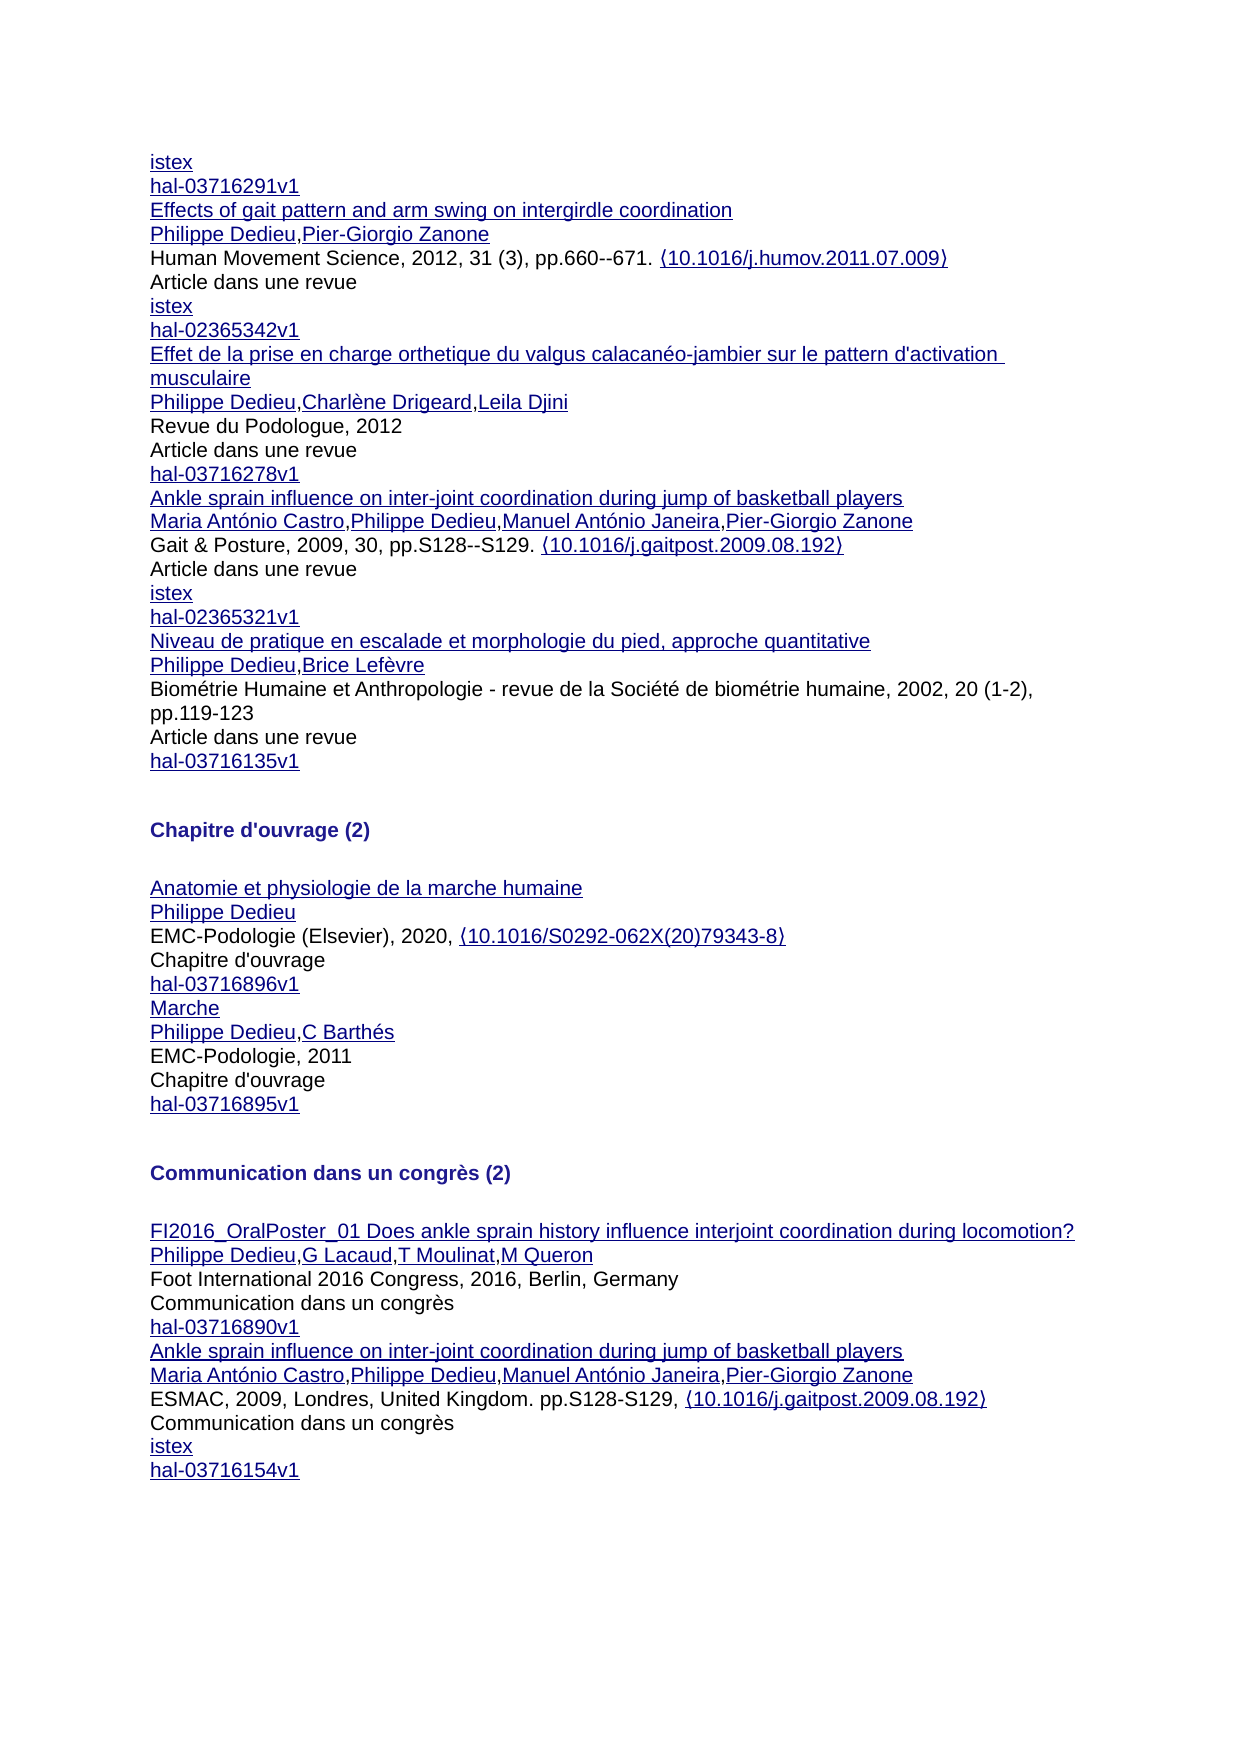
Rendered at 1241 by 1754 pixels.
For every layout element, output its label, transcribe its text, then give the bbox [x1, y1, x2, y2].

table_cell Niveau de pratique en escalade et morphologie du pied, approche quantitative Philippe Dedieu,Brice Lefèvre Biométrie Humaine et Anthropologie - revue de la Société de biométrie humaine, 2002, 20 (1-2), pp.119-123 Article dans une revue hal-03716135v1 [150, 629, 1090, 773]
table_cell Marche Philippe Dedieu,C Barthés EMC-Podologie, 2011 Chapitre d'ouvrage hal-03716895v1 [150, 996, 1090, 1116]
table_header FI2016_OralPoster_01 Does ankle sprain history influence interjoint coordination during locomotion? Philippe Dedieu,G Lacaud,T Moulinat,M Queron Foot International 2016 Congress, 2016, Berlin, Germany Communication dans un congrès hal-03716890v1 [150, 1219, 1090, 1338]
subtitle Communication dans un congrès (2) [150, 1160, 1090, 1184]
table_cell Effet de la prise en charge orthetique du valgus calacanéo-jambier sur le pattern d'activation musculaire Philippe Dedieu,Charlène Drigeard,Leila Djini Revue du Podologue, 2012 Article dans une revue hal-03716278v1 [150, 342, 1090, 485]
subtitle Chapitre d'ouvrage (2) [150, 818, 1090, 842]
table_cell Ankle sprain influence on inter-joint coordination during jump of basketball players Maria António Castro,Philippe Dedieu,Manuel António Janeira,Pier-Giorgio Zanone ESMAC, 2009, Londres, United Kingdom. pp.S128-S129, ⟨10.1016/j.gaitpost.2009.08.192⟩ Communication dans un congrès istex hal-03716154v1 [150, 1339, 1090, 1482]
table_cell istex hal-03716291v1 [150, 150, 1090, 198]
table_cell Ankle sprain influence on inter-joint coordination during jump of basketball players Maria António Castro,Philippe Dedieu,Manuel António Janeira,Pier-Giorgio Zanone Gait & Posture, 2009, 30, pp.S128--S129. ⟨10.1016/j.gaitpost.2009.08.192⟩ Article dans une revue istex hal-02365321v1 [150, 485, 1090, 629]
table_cell Effects of gait pattern and arm swing on intergirdle coordination Philippe Dedieu,Pier-Giorgio Zanone Human Movement Science, 2012, 31 (3), pp.660--671. ⟨10.1016/j.humov.2011.07.009⟩ Article dans une revue istex hal-02365342v1 [150, 198, 1090, 342]
table_header Anatomie et physiologie de la marche humaine Philippe Dedieu EMC-Podologie (Elsevier), 2020, ⟨10.1016/S0292-062X(20)79343-8⟩ Chapitre d'ouvrage hal-03716896v1 [150, 876, 1090, 996]
